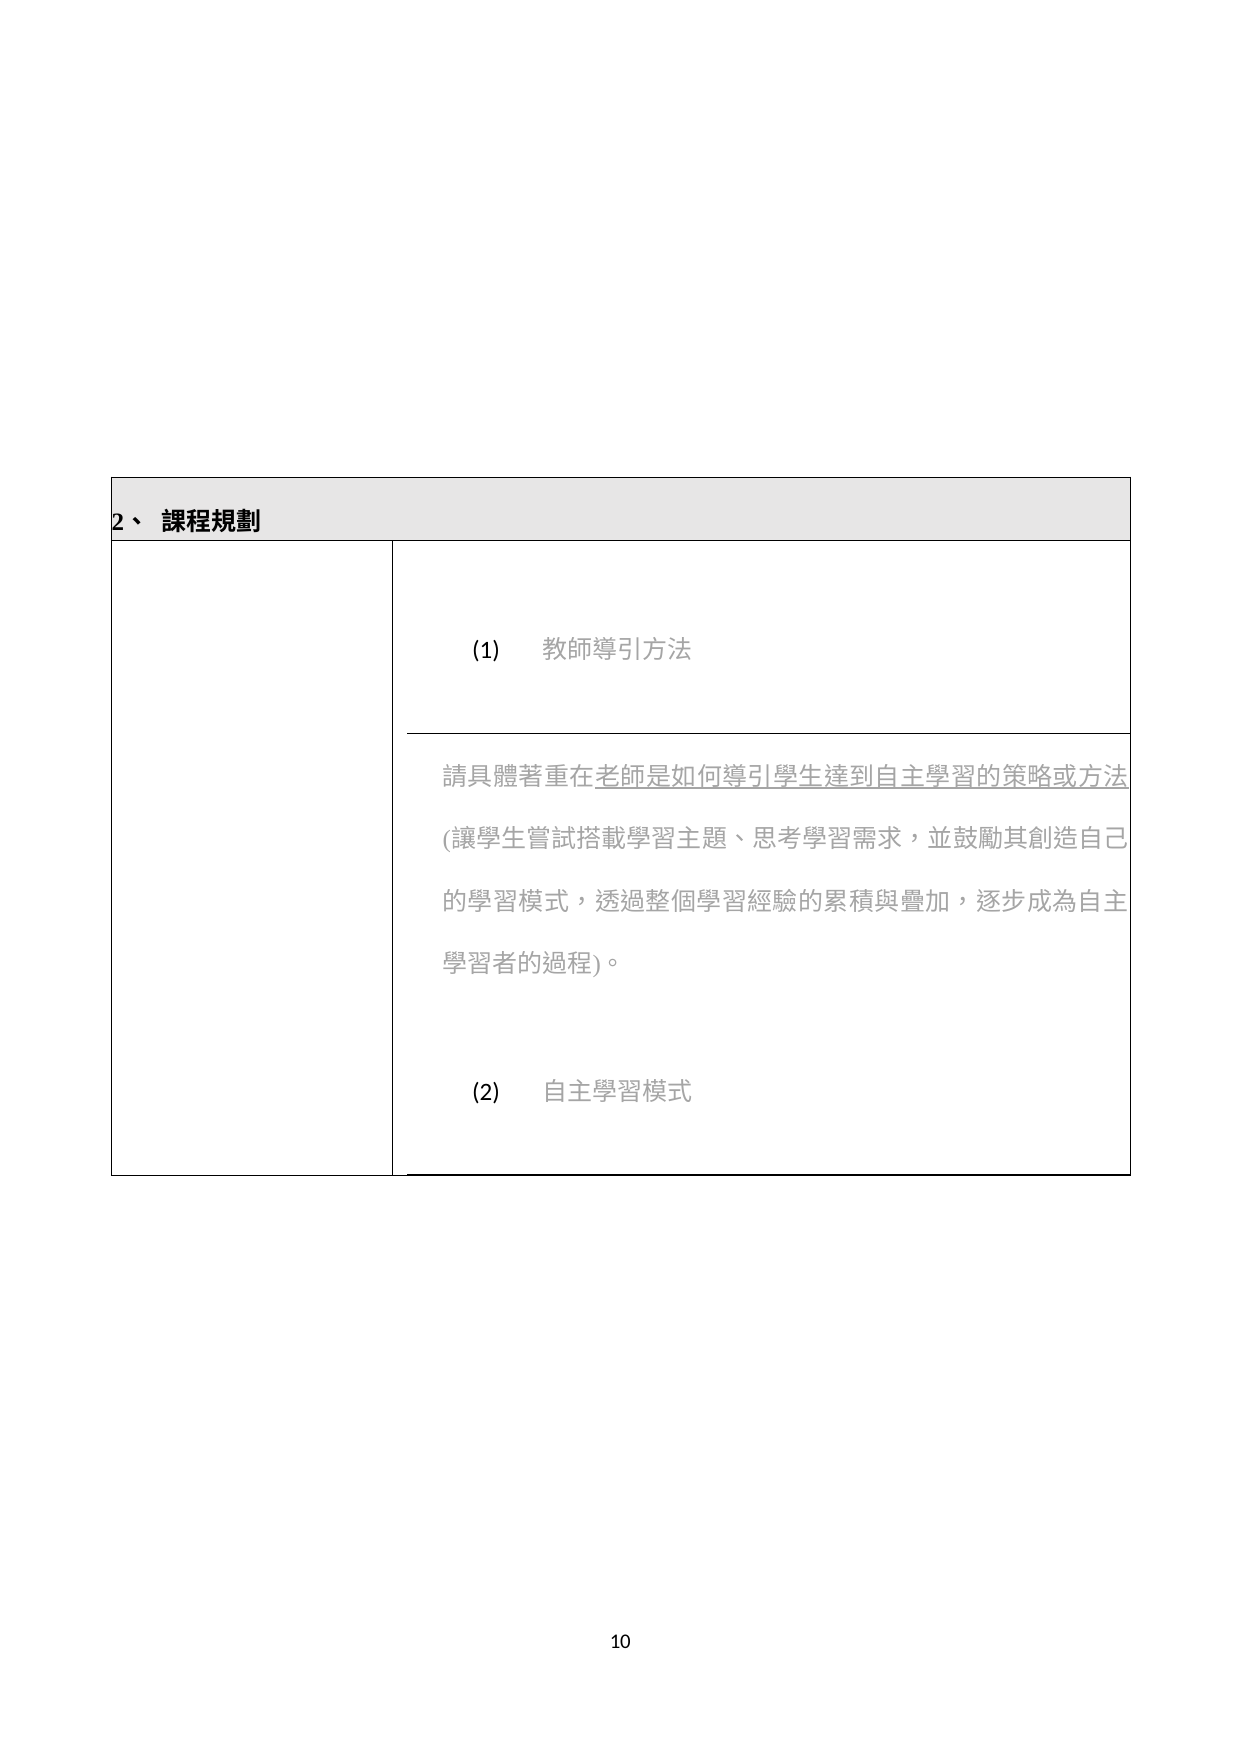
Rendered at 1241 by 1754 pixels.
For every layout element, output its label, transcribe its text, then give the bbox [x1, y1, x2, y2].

table_cell [112, 541, 392, 1174]
table_cell 課程規劃： 教師導引方法 請具體著重在老師是如何導引學生達到自主學習的策略或方法 (讓學生嘗試搭載學習主題、思考學習需求，並鼓勵其創造自己的學習模式，透過整個學習經驗的累積與疊加，逐步成為自主學習者的過程)。 自主學習模式 自主學習主要會有以下三種可能的學習模式： 部定領域的學習延伸－真實情境的探究學習 運用習得的領域知能，思考適合的學習場域，提供學習知能與生活情境的鏈結機會。 B.校訂課程具體展現－生活經驗的統整學習 運用合宜的學習場域資源，賦予具體的學習任務，強化學生主動學習的動機。 C.校訂課程學習遷移－學習整合落實行動實踐 拓展學習場域，激發學習好奇心，給予學生學習遷移的展能機會。 課前討論： 選擇合適的學習場域並確立本次的學習內容與目標 （本次戶外教育的學習目標設定與學習場域選擇方式，如何形成的歷程，以學生為主體進行課程內容之討論與規劃，讓學習者根據自身的學習動機，自主進行學習內容的調整，教師則以從旁輔助之形式進行。） 其他相關教學元素 （教師可適時的加入想帶學生討論的學習元素） 安全教育及風險管理等相關知能提升課程內容。 課中學習： 確立在本次學習場域中，所欲進行之學習方式 （請具體說明課程內容與課程的進行方式。） 學生在學習歷程中的角色任務與分工情形 課後反思： 本次課程學生學習成果之展現（課程結束後，可透過相關的評量機制讓學生進行成果的分享與展現，並鼓勵學生再回頭檢視課程中所使用過的學習方法，並嘗試評估可再次利用或需要調整的部分。） [393, 541, 1130, 1174]
table_header 課程規劃 [112, 478, 1130, 540]
